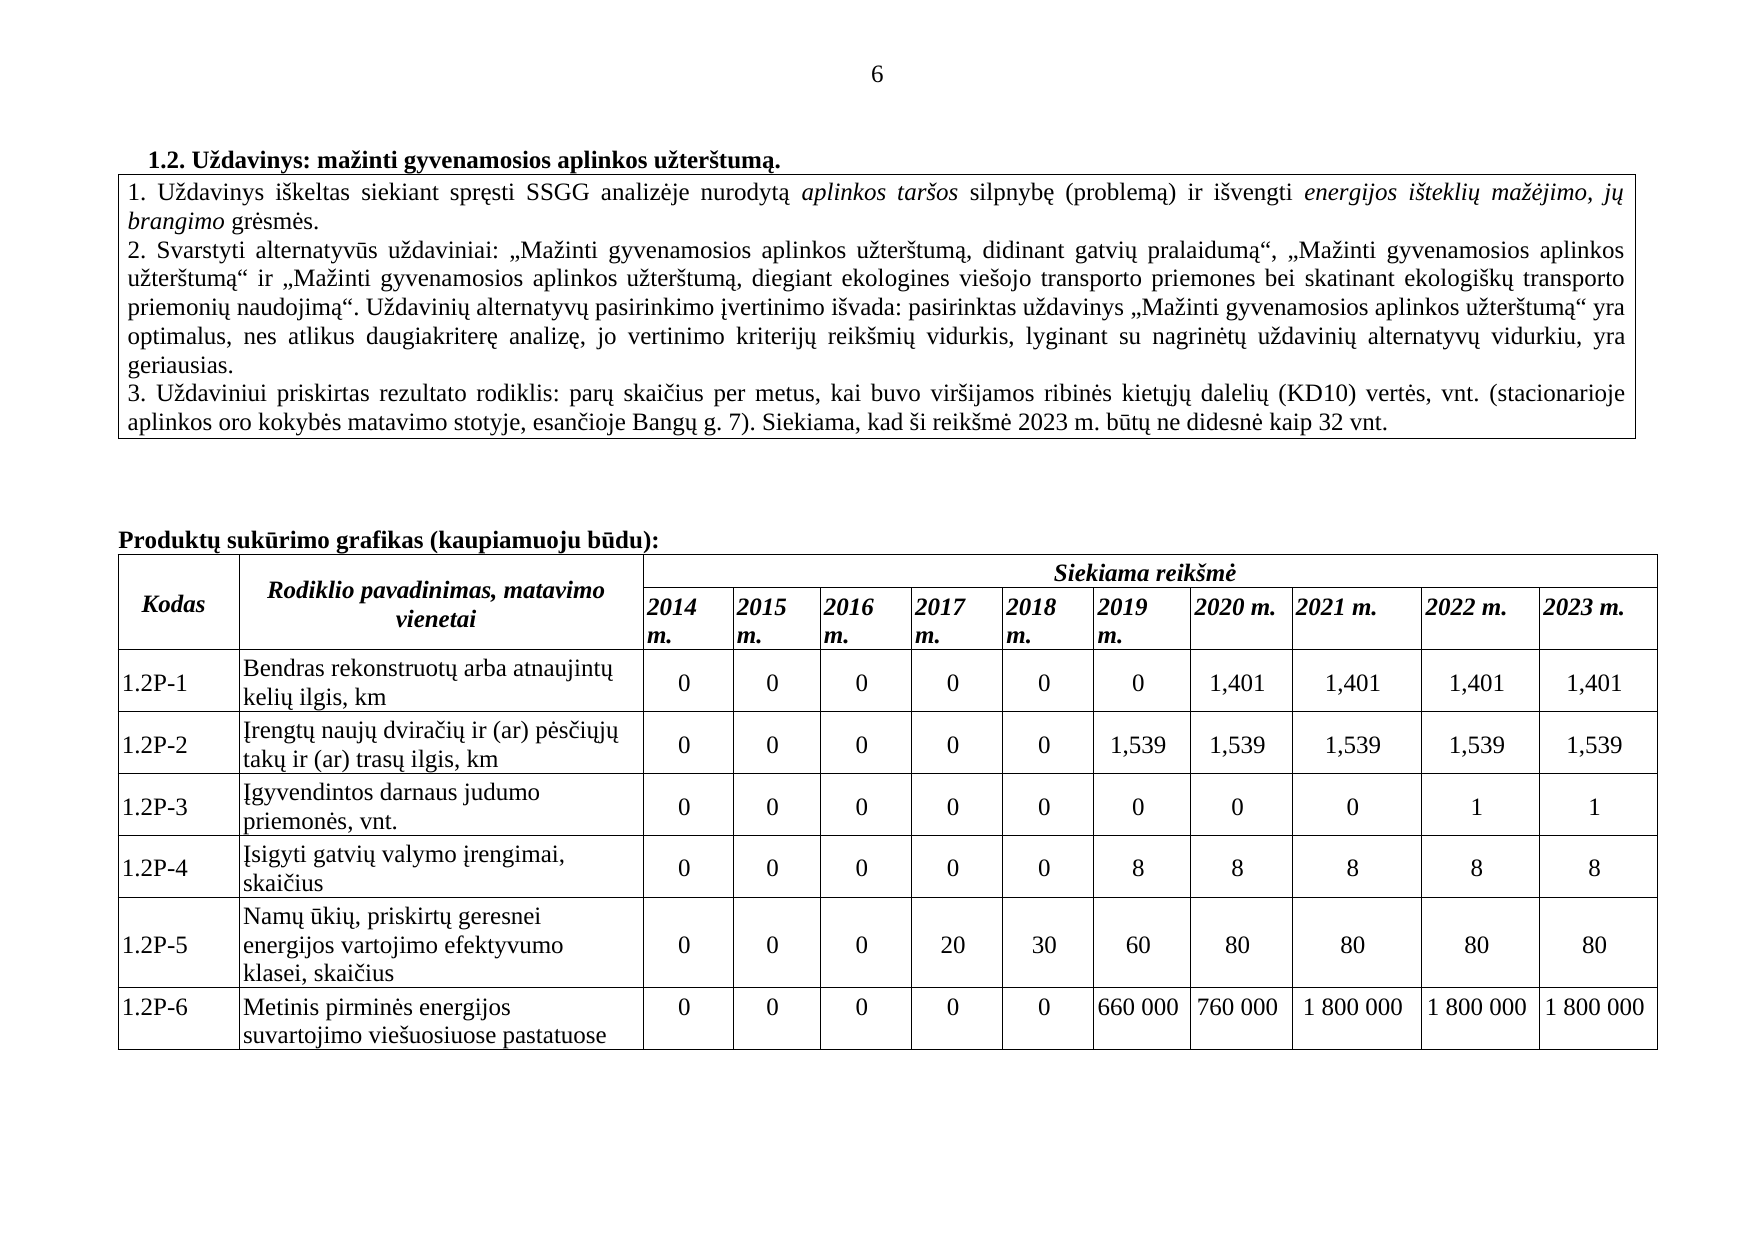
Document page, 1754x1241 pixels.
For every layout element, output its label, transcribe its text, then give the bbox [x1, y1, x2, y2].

table_cell 1.2P-6 [119, 988, 239, 1049]
table_header Rodiklio pavadinimas, matavimo vienetai [240, 555, 643, 649]
table_cell 0 [821, 836, 911, 897]
table_cell 1,401 [1540, 650, 1657, 711]
table_cell 0 [644, 898, 733, 987]
table_cell 0 [644, 988, 733, 1049]
table_cell 0 [1094, 774, 1190, 835]
table_cell 0 [734, 988, 820, 1049]
text 2. Svarstyti alternatyvūs uždaviniai: „Mažinti gyvenamosios aplinkos užterštumą, didinant gatvių pralaidumą“, „Mažinti gyvenamosios aplinkos užterštumą“ ir „Mažinti gyvenamosios aplinkos užterštumą, diegiant ekologines viešojo transporto priemones bei skatinant ekologiškų transporto priemonių naudojimą“. Uždavinių alternatyvų pasirinkimo įvertinimo išvada: pasirinktas uždavinys „Mažinti gyvenamosios aplinkos užterštumą“ yra optimalus, nes atlikus daugiakriterę analizę, jo vertinimo kriterijų reikšmių vidurkis, lyginant su nagrinėtų uždavinių alternatyvų vidurkiu, yra geriausias. [119, 232, 1635, 375]
table_cell 0 [912, 774, 1002, 835]
table_cell 0 [1094, 650, 1190, 711]
table_cell 0 [1191, 774, 1292, 835]
table_cell 1,401 [1422, 650, 1539, 711]
table_cell 2021 m. [1293, 588, 1421, 649]
table_cell 80 [1422, 898, 1539, 987]
table_cell 2019 m. [1094, 588, 1190, 649]
table_cell 0 [734, 774, 820, 835]
table_cell 1,539 [1094, 712, 1190, 773]
table_cell 0 [1003, 712, 1093, 773]
table_cell 80 [1293, 898, 1421, 987]
table_cell Bendras rekonstruotų arba atnaujintų kelių ilgis, km [240, 650, 643, 711]
table_cell 0 [1003, 988, 1093, 1049]
table_cell 0 [912, 650, 1002, 711]
table_cell 8 [1540, 836, 1657, 897]
table_cell 0 [912, 712, 1002, 773]
table_cell 0 [1003, 836, 1093, 897]
table_cell 0 [644, 836, 733, 897]
table_cell 1,539 [1540, 712, 1657, 773]
table_cell Namų ūkių, priskirtų geresnei energijos vartojimo efektyvumo klasei, skaičius [240, 898, 643, 987]
table_cell 1.2P-1 [119, 650, 239, 711]
table_cell 0 [821, 712, 911, 773]
table_cell 760 000 [1191, 988, 1292, 1049]
table_cell 60 [1094, 898, 1190, 987]
table_cell 1.2P-5 [119, 898, 239, 987]
table_cell 0 [734, 898, 820, 987]
table_cell 0 [644, 774, 733, 835]
table_cell Įgyvendintos darnaus judumo priemonės, vnt. [240, 774, 643, 835]
table_cell 1 800 000 [1422, 988, 1539, 1049]
table_cell 660 000 [1094, 988, 1190, 1049]
table_cell 2022 m. [1422, 588, 1539, 649]
table_cell 1,539 [1293, 712, 1421, 773]
table_cell 2016 m. [821, 588, 911, 649]
table_cell 0 [644, 650, 733, 711]
table_cell 0 [1003, 774, 1093, 835]
table_cell 20 [912, 898, 1002, 987]
table_cell 30 [1003, 898, 1093, 987]
table_cell 80 [1540, 898, 1657, 987]
table_cell 1.2P-4 [119, 836, 239, 897]
table_cell 2017 m. [912, 588, 1002, 649]
table_cell 1,401 [1191, 650, 1292, 711]
table_cell 0 [912, 988, 1002, 1049]
table_cell 0 [912, 836, 1002, 897]
table_cell Įsigyti gatvių valymo įrengimai, skaičius [240, 836, 643, 897]
table_cell 2018 m. [1003, 588, 1093, 649]
table_cell 2014 m. [644, 588, 733, 649]
table_cell Metinis pirminės energijos suvartojimo viešuosiuose pastatuose [240, 988, 643, 1049]
text 3. Uždaviniui priskirtas rezultato rodiklis: parų skaičius per metus, kai buvo viršijamos ribinės kietųjų dalelių (KD10) vertės, vnt. (stacionarioje aplinkos oro kokybės matavimo stotyje, esančioje Bangų g. 7). Siekiama, kad ši reikšmė 2023 m. būtų ne didesnė kaip 32 vnt. [119, 375, 1635, 438]
table_cell 1 [1540, 774, 1657, 835]
table_cell 2020 m. [1191, 588, 1292, 649]
table_cell 1,539 [1422, 712, 1539, 773]
text Produktų sukūrimo grafikas (kaupiamuoju būdu): [118, 525, 1636, 554]
table_cell 0 [1003, 650, 1093, 711]
table_cell 8 [1191, 836, 1292, 897]
table_cell 1 800 000 [1540, 988, 1657, 1049]
table_cell 8 [1094, 836, 1190, 897]
table_cell 0 [1293, 774, 1421, 835]
text 1. Uždavinys iškeltas siekiant spręsti SSGG analizėje nurodytą aplinkos taršos silpnybę (problemą) ir išvengti energijos išteklių mažėjimo, jų brangimo grėsmės. [119, 175, 1635, 232]
table_cell Įrengtų naujų dviračių ir (ar) pėsčiųjų takų ir (ar) trasų ilgis, km [240, 712, 643, 773]
table_header Kodas [119, 555, 239, 649]
table_cell 0 [821, 774, 911, 835]
table_cell 0 [821, 988, 911, 1049]
table_cell 1 800 000 [1293, 988, 1421, 1049]
table_cell 1 [1422, 774, 1539, 835]
table_header Siekiama reikšmė [644, 555, 1657, 587]
table_cell 0 [734, 836, 820, 897]
table_cell 1,539 [1191, 712, 1292, 773]
table_cell 2015 m. [734, 588, 820, 649]
text 1.2. Uždavinys: mažinti gyvenamosios aplinkos užterštumą. [118, 145, 1636, 174]
table_cell 80 [1191, 898, 1292, 987]
table_cell 1.2P-3 [119, 774, 239, 835]
table_cell 1.2P-2 [119, 712, 239, 773]
table_cell 0 [821, 650, 911, 711]
table_cell 0 [644, 712, 733, 773]
table_cell 2023 m. [1540, 588, 1657, 649]
table_cell 8 [1293, 836, 1421, 897]
table_cell 0 [734, 712, 820, 773]
table_cell 8 [1422, 836, 1539, 897]
table_cell 0 [734, 650, 820, 711]
table_cell 0 [821, 898, 911, 987]
table_cell 1,401 [1293, 650, 1421, 711]
